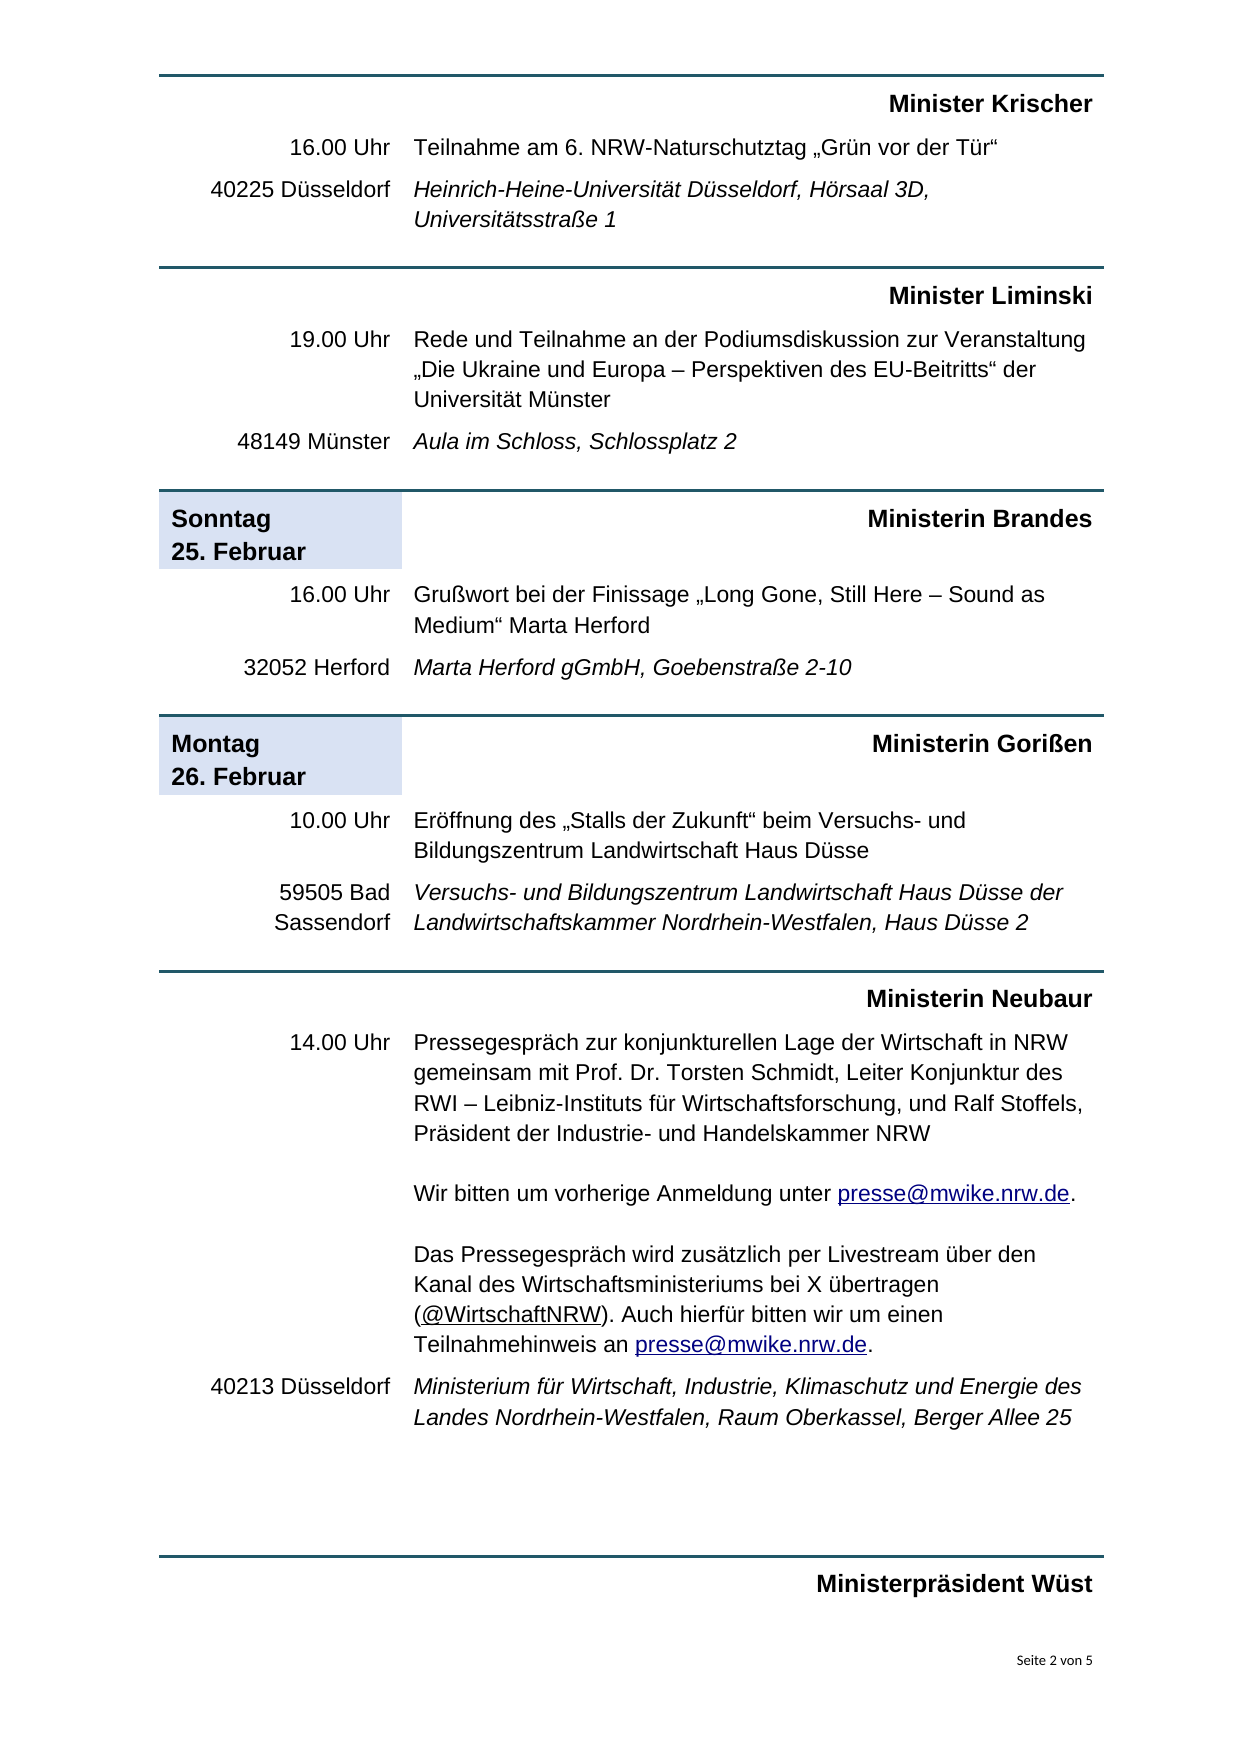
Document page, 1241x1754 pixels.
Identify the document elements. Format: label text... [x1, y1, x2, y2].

table_header Minister Krischer [402, 77, 1104, 122]
table_cell 59505 Bad Sassendorf [159, 867, 402, 939]
table_cell 48149 Münster [159, 416, 402, 458]
table_header Ministerin Gorißen [402, 717, 1104, 795]
table_cell Heinrich-Heine-Universität Düsseldorf, Hörsaal 3D, Universitätsstraße 1 [402, 164, 1104, 236]
table_header Montag 26. Februar [159, 717, 402, 795]
table_cell Aula im Schloss, Schlossplatz 2 [402, 416, 1104, 458]
table_cell Rede und Teilnahme an der Podiumsdiskussion zur Veranstaltung „Die Ukraine und Europa – Perspektiven des EU-Beitritts“ der Universität Münster [402, 314, 1104, 416]
table_header [159, 1558, 402, 1602]
table_cell 16.00 Uhr [159, 570, 402, 642]
table_header [159, 973, 402, 1017]
table_cell 32052 Herford [159, 642, 402, 684]
table_cell 40213 Düsseldorf [159, 1361, 402, 1434]
table_cell Eröffnung des „Stalls der Zukunft“ beim Versuchs- und Bildungszentrum Landwirtschaft Haus Düsse [402, 795, 1104, 867]
table_header Ministerin Brandes [402, 492, 1104, 569]
table_cell 14.00 Uhr [159, 1018, 402, 1361]
table_header Minister Liminski [402, 269, 1104, 314]
table_cell Pressegespräch zur konjunkturellen Lage der Wirtschaft in NRW gemeinsam mit Prof. Dr. Torsten Schmidt, Leiter Konjunktur des RWI – Leibniz-Instituts für Wirtschaftsforschung, und Ralf Stoffels, Präsident der Industrie- und Handelskammer NRW Wir bitten um vorherige Anmeldung unter presse@mwike.nrw.de. Das Pressegespräch wird zusätzlich per Livestream über den Kanal des Wirtschaftsministeriums bei X übertragen (@WirtschaftNRW). Auch hierfür bitten wir um einen Teilnahmehinweis an presse@mwike.nrw.de. [402, 1018, 1104, 1361]
table_cell Marta Herford gGmbH, Goebenstraße 2-10 [402, 642, 1104, 684]
table_header Sonntag 25. Februar [159, 492, 402, 569]
table_cell 40225 Düsseldorf [159, 164, 402, 236]
table_cell Versuchs- und Bildungszentrum Landwirtschaft Haus Düsse der Landwirtschaftskammer Nordrhein-Westfalen, Haus Düsse 2 [402, 867, 1104, 939]
table_cell 16.00 Uhr [159, 122, 402, 164]
table_cell Grußwort bei der Finissage „Long Gone, Still Here – Sound as Medium“ Marta Herford [402, 570, 1104, 642]
table_cell Ministerium für Wirtschaft, Industrie, Klimaschutz und Energie des Landes Nordrhein-Westfalen, Raum Oberkassel, Berger Allee 25 [402, 1361, 1104, 1434]
table_cell 19.00 Uhr [159, 314, 402, 416]
table_header Ministerin Neubaur [402, 973, 1104, 1017]
table_header [159, 269, 402, 314]
table_cell Teilnahme am 6. NRW-Naturschutztag „Grün vor der Tür“ [402, 122, 1104, 164]
table_header [159, 77, 402, 122]
table_cell 10.00 Uhr [159, 795, 402, 867]
table_header Ministerpräsident Wüst [402, 1558, 1104, 1602]
